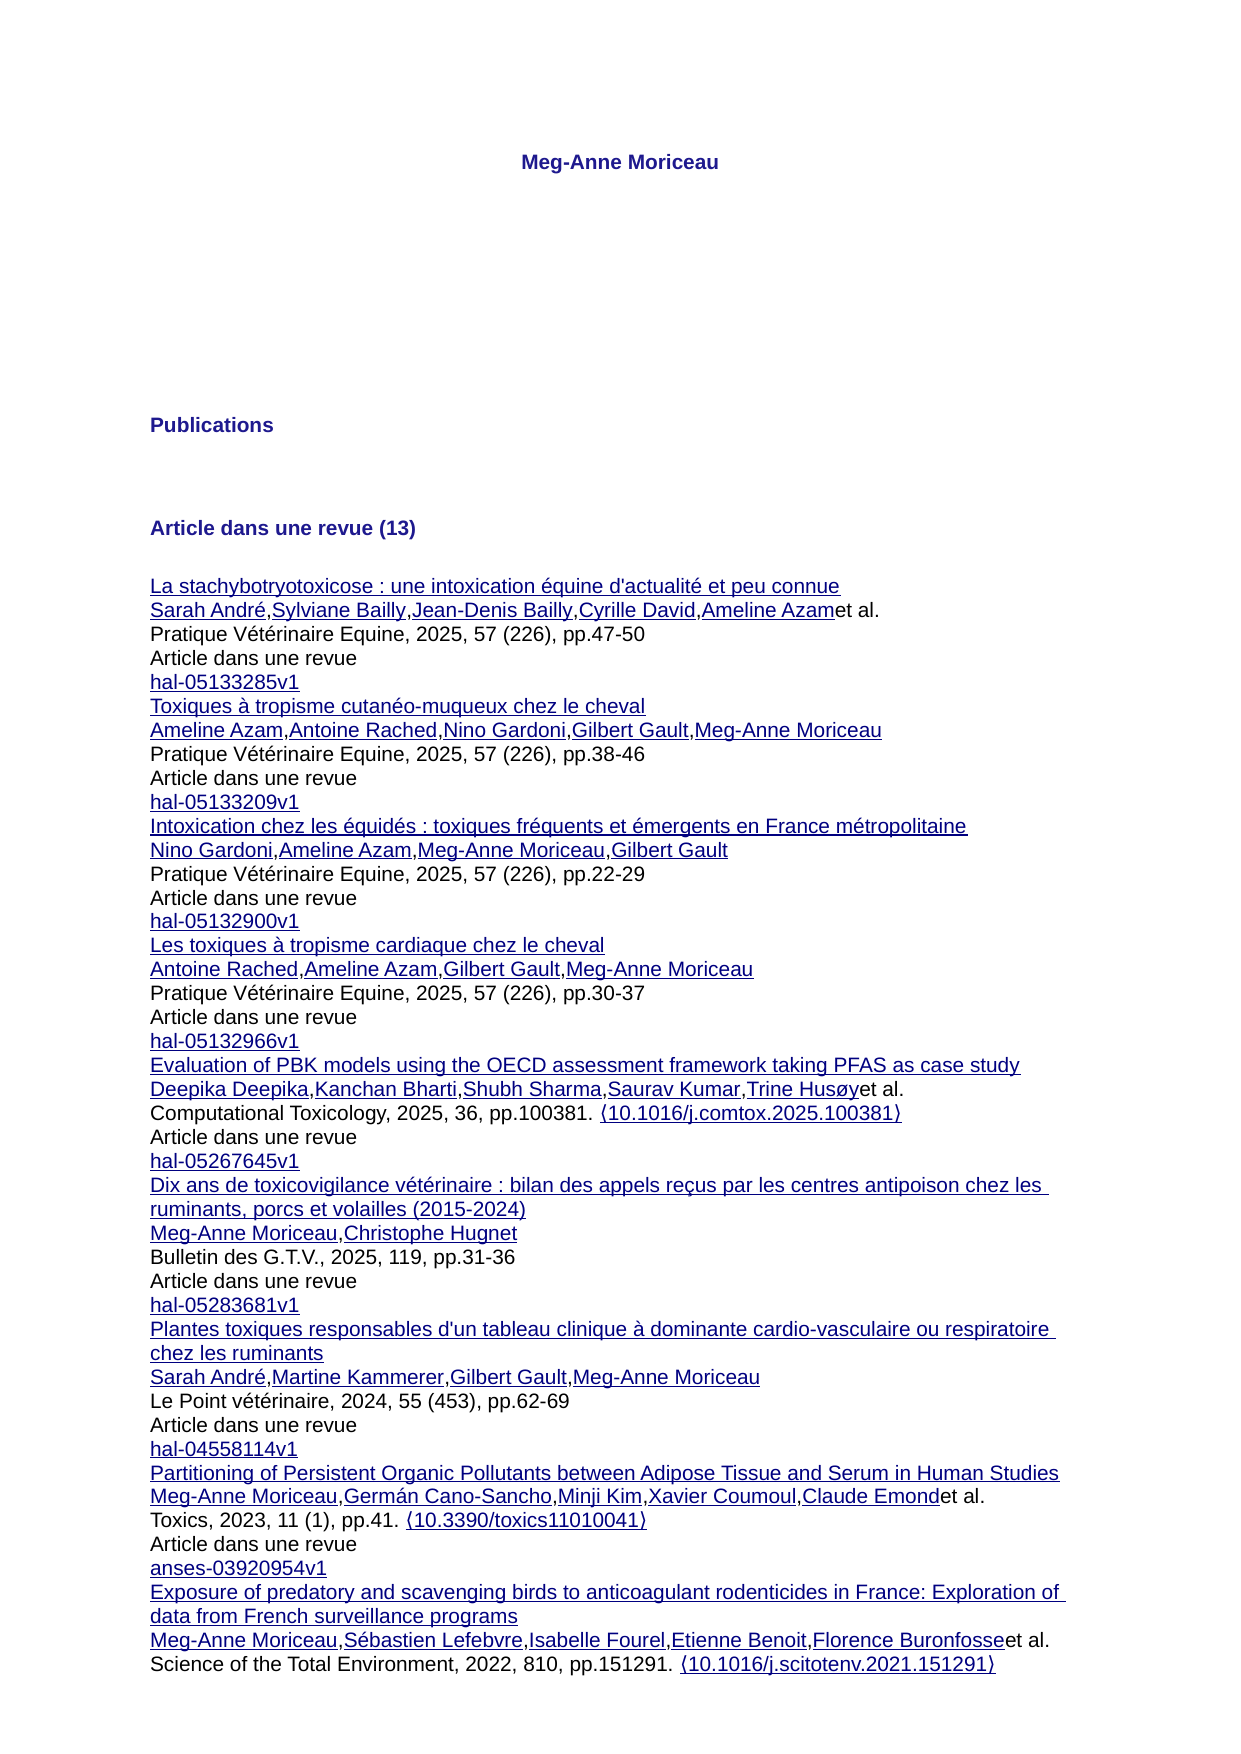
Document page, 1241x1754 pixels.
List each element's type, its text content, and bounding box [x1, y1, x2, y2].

subtitle Meg-Anne Moriceau [150, 150, 1090, 174]
table_cell Dix ans de toxicovigilance vétérinaire : bilan des appels reçus par les centres antipoison chez les ruminants, porcs et volailles (2015-2024) Meg-Anne Moriceau,Christophe Hugnet Bulletin des G.T.V., 2025, 119, pp.31-36 Article dans une revue hal-05283681v1 [150, 1173, 1090, 1317]
table_cell Exposure of predatory and scavenging birds to anticoagulant rodenticides in France: Exploration of data from French surveillance programs Meg-Anne Moriceau,Sébastien Lefebvre,Isabelle Fourel,Etienne Benoit,Florence Buronfosseet al. Science of the Total Environment, 2022, 810, pp.151291. ⟨10.1016/j.scitotenv.2021.151291⟩ [150, 1580, 1090, 1676]
table_cell Les toxiques à tropisme cardiaque chez le cheval Antoine Rached,Ameline Azam,Gilbert Gault,Meg-Anne Moriceau Pratique Vétérinaire Equine, 2025, 57 (226), pp.30-37 Article dans une revue hal-05132966v1 [150, 933, 1090, 1053]
table_cell Plantes toxiques responsables d'un tableau clinique à dominante cardio-vasculaire ou respiratoire chez les ruminants Sarah André,Martine Kammerer,Gilbert Gault,Meg-Anne Moriceau Le Point vétérinaire, 2024, 55 (453), pp.62-69 Article dans une revue hal-04558114v1 [150, 1317, 1090, 1460]
table_cell Toxiques à tropisme cutanéo-muqueux chez le cheval Ameline Azam,Antoine Rached,Nino Gardoni,Gilbert Gault,Meg-Anne Moriceau Pratique Vétérinaire Equine, 2025, 57 (226), pp.38-46 Article dans une revue hal-05133209v1 [150, 694, 1090, 813]
table_cell Intoxication chez les équidés : toxiques fréquents et émergents en France métropolitaine Nino Gardoni,Ameline Azam,Meg-Anne Moriceau,Gilbert Gault Pratique Vétérinaire Equine, 2025, 57 (226), pp.22-29 Article dans une revue hal-05132900v1 [150, 814, 1090, 933]
table_cell Evaluation of PBK models using the OECD assessment framework taking PFAS as case study Deepika Deepika,Kanchan Bharti,Shubh Sharma,Saurav Kumar,Trine Husøyet al. Computational Toxicology, 2025, 36, pp.100381. ⟨10.1016/j.comtox.2025.100381⟩ Article dans une revue hal-05267645v1 [150, 1053, 1090, 1173]
table_header La stachybotryotoxicose : une intoxication équine d'actualité et peu connue Sarah André,Sylviane Bailly,Jean-Denis Bailly,Cyrille David,Ameline Azamet al. Pratique Vétérinaire Equine, 2025, 57 (226), pp.47-50 Article dans une revue hal-05133285v1 [150, 574, 1090, 694]
subtitle Publications [150, 412, 1090, 436]
subtitle Article dans une revue (13) [150, 516, 1090, 539]
table_cell Partitioning of Persistent Organic Pollutants between Adipose Tissue and Serum in Human Studies Meg-Anne Moriceau,Germán Cano-Sancho,Minji Kim,Xavier Coumoul,Claude Emondet al. Toxics, 2023, 11 (1), pp.41. ⟨10.3390/toxics11010041⟩ Article dans une revue anses-03920954v1 [150, 1460, 1090, 1580]
